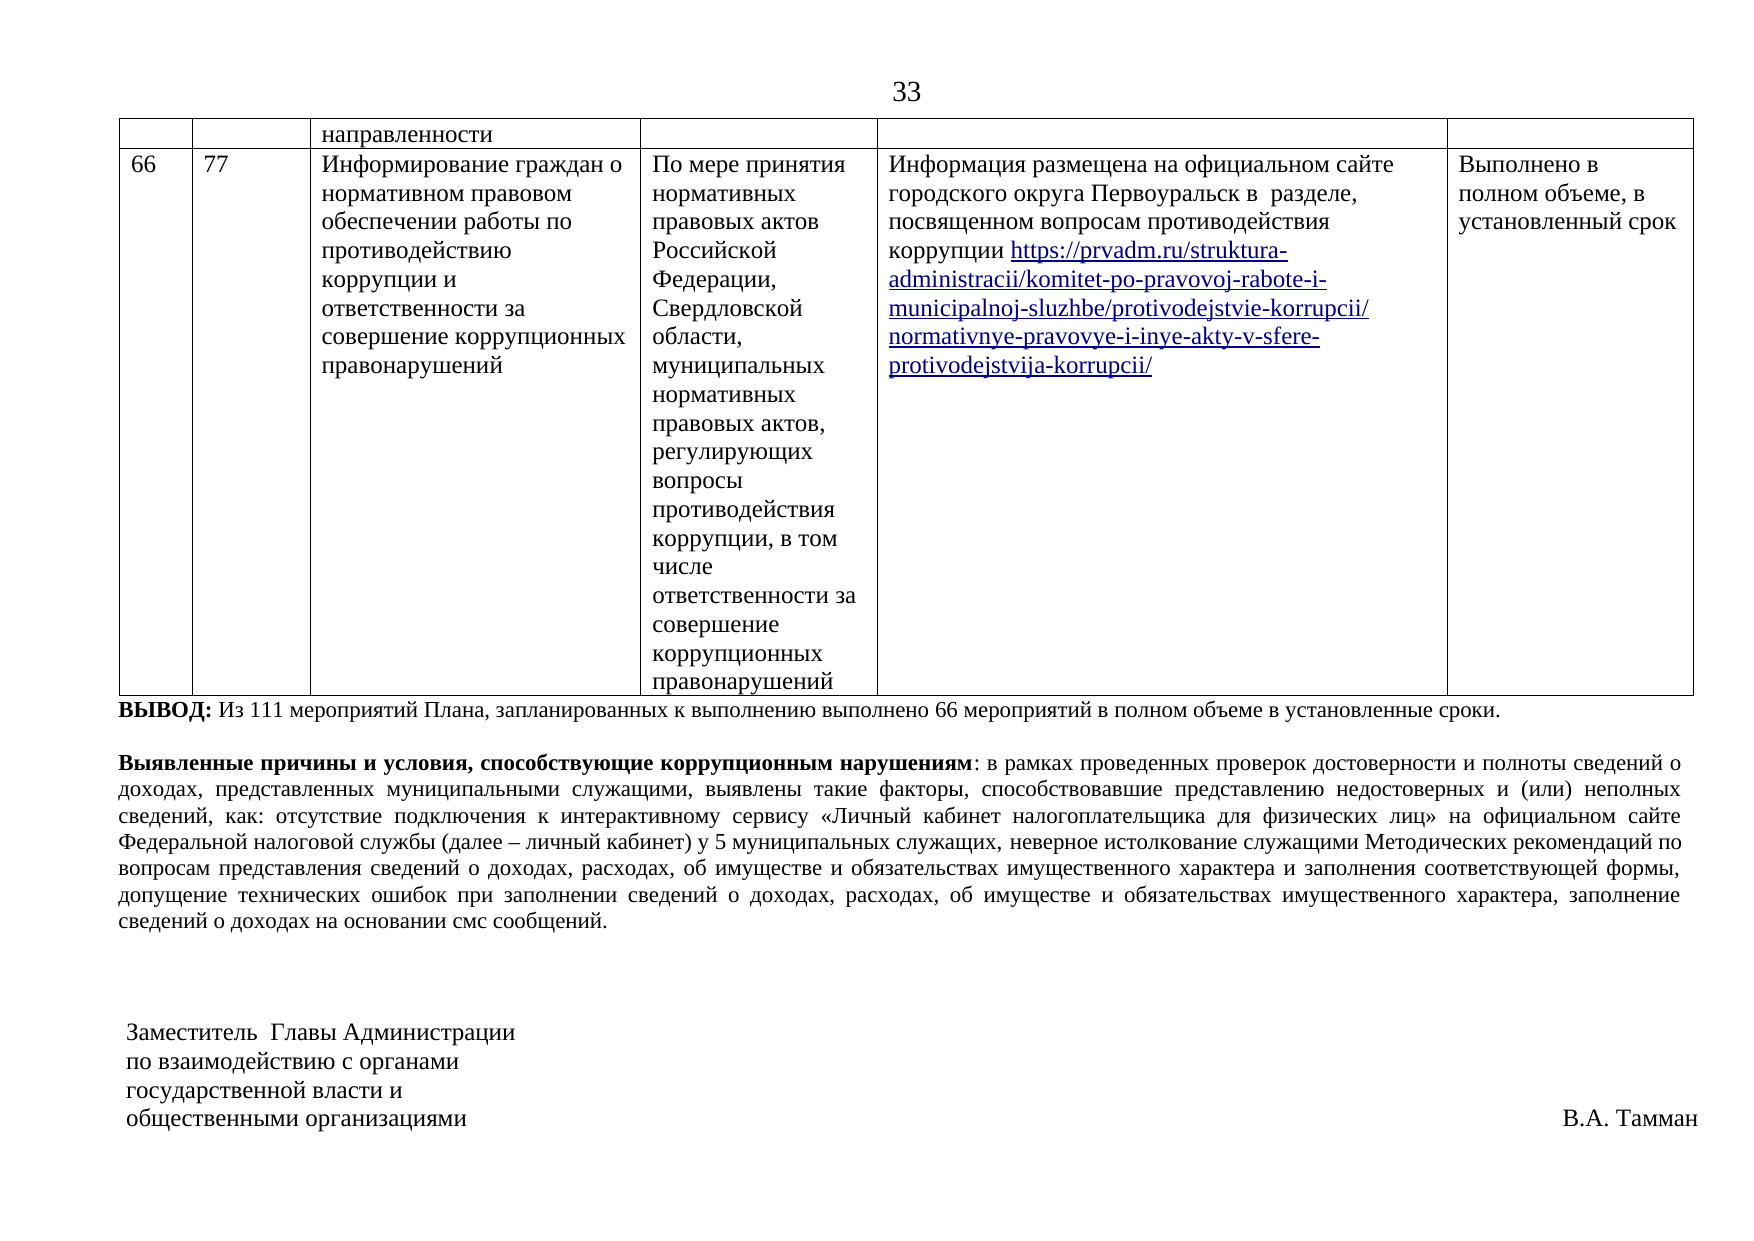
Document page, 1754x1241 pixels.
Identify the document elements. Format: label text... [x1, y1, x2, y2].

table_cell Информация размещена на официальном сайте городского округа Первоуральск в разделе, посвященном вопросам противодействия коррупции https://prvadm.ru/struktura-administracii/komitet-po-pravovoj-rabote-i-municipalnoj-sluzhbe/protivodejstvie-korrupcii/normativnye-pravovye-i-inye-akty-v-sfere-protivodejstvija-korrupcii/ [878, 149, 1447, 695]
table_cell [641, 119, 877, 148]
table_cell [120, 119, 192, 148]
table_cell направленности [311, 119, 640, 148]
table_header В.А. Тамман [900, 1017, 1709, 1132]
text ВЫВОД: Из 111 мероприятий Плана, запланированных к выполнению выполнено 66 мероприятий в полном объеме в установленные сроки. [118, 696, 1695, 723]
table_header Заместитель Главы Администрации по взаимодействию с органами государственной власти и общественными организациями [115, 1017, 899, 1132]
table_cell Информирование граждан о нормативном правовом обеспечении работы по противодействию коррупции и ответственности за совершение коррупционных правонарушений [311, 149, 640, 695]
table_cell [1448, 119, 1693, 148]
text Выявленные причины и условия, способствующие коррупционным нарушениям: в рамках проведенных проверок достоверности и полноты сведений о доходах, представленных муниципальными служащими, выявлены такие факторы, способствовавшие представлению недостоверных и (или) неполных сведений, как: отсутствие подключения к интерактивному сервису «Личный кабинет налогоплательщика для физических лиц» на официальном сайте Федеральной налоговой службы (далее – личный кабинет) у 5 муниципальных служащих, неверное истолкование служащими Методических рекомендаций по вопросам представления сведений о доходах, расходах, об имуществе и обязательствах имущественного характера и заполнения соответствующей формы, допущение технических ошибок при заполнении сведений о доходах, расходах, об имуществе и обязательствах имущественного характера, заполнение сведений о доходах на основании смс сообщений. [118, 749, 1683, 933]
table_cell 77 [193, 149, 310, 695]
table_cell Выполнено в полном объеме, в установленный срок [1448, 149, 1693, 695]
table_cell [193, 119, 310, 148]
table_cell 66 [120, 149, 192, 695]
table_cell [878, 119, 1447, 148]
table_cell По мере принятия нормативных правовых актов Российской Федерации, Свердловской области, муниципальных нормативных правовых актов, регулирующих вопросы противодействия коррупции, в том числе ответственности за совершение коррупционных правонарушений [641, 149, 877, 695]
